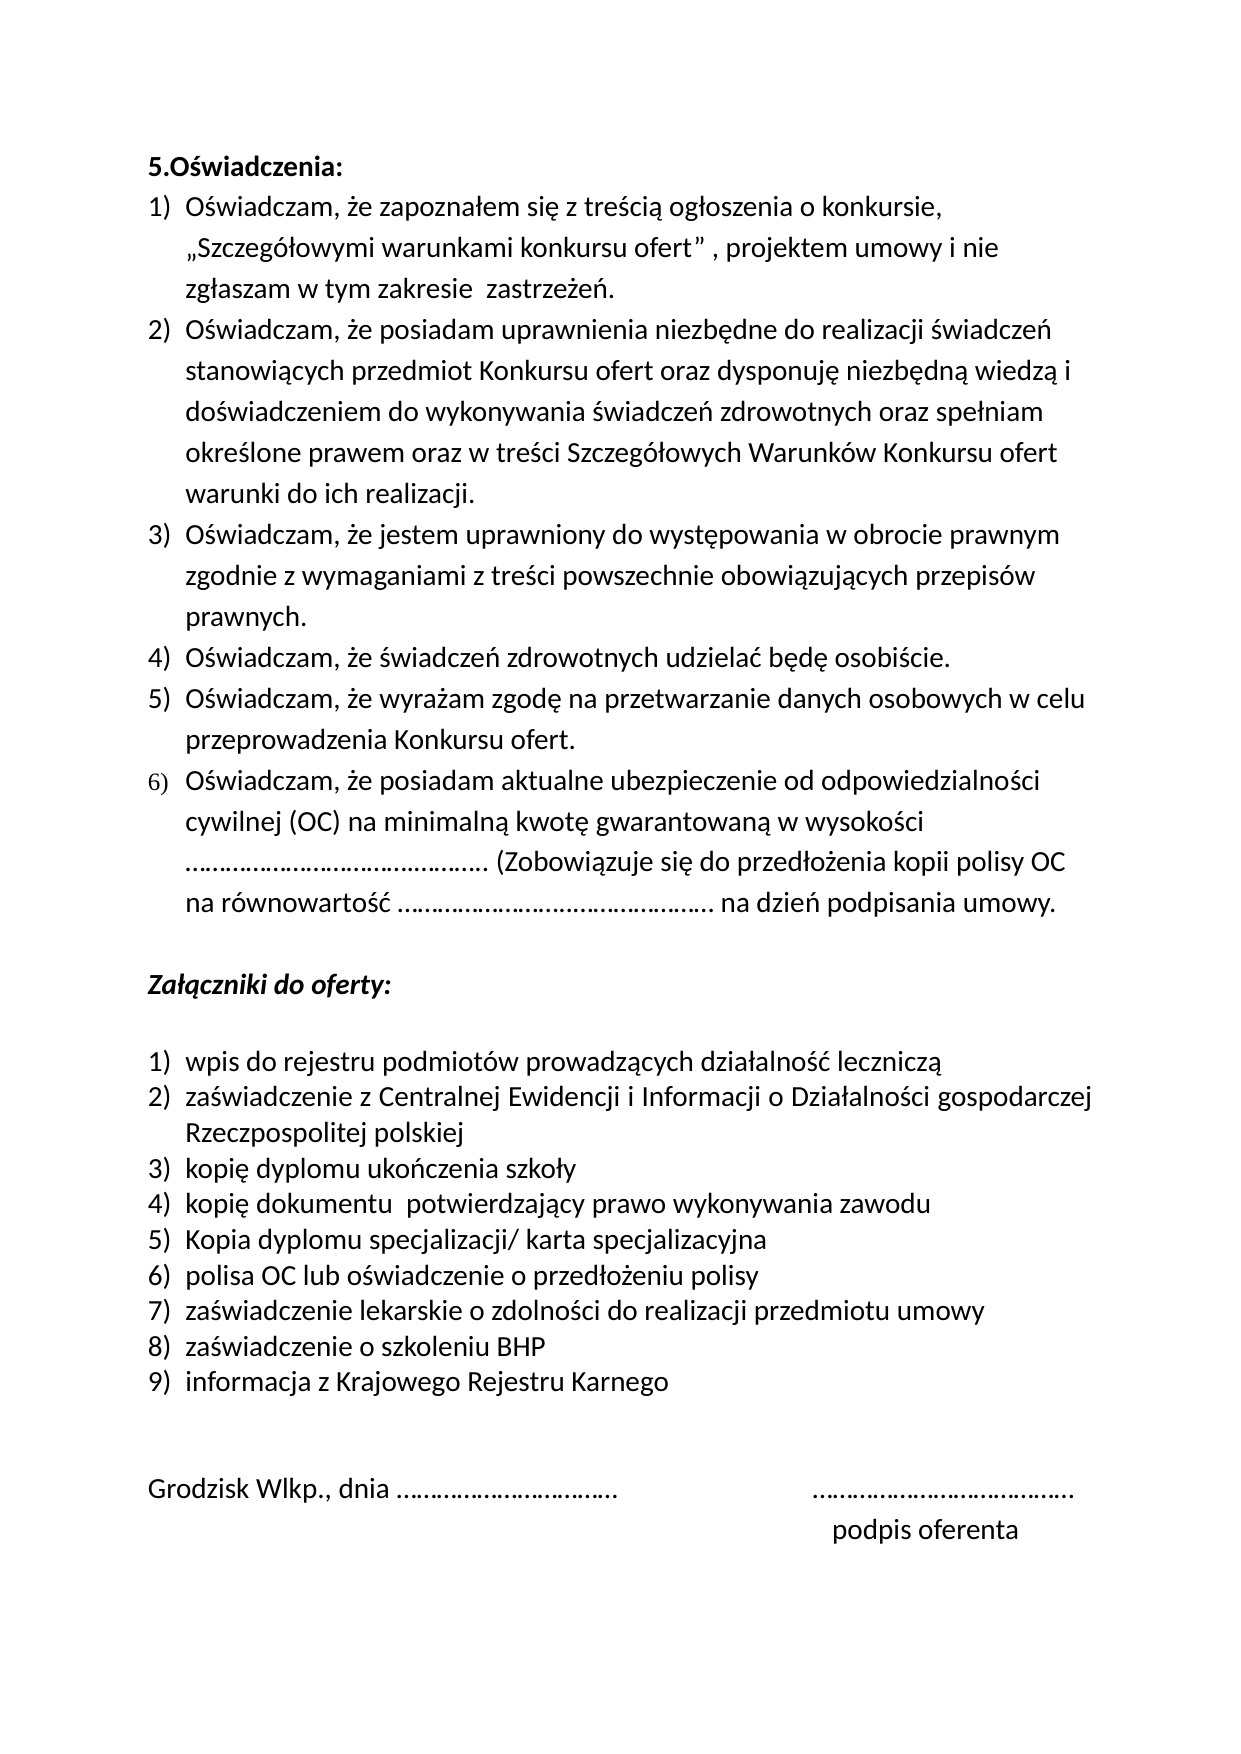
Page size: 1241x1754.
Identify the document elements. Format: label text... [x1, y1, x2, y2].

list Oświadczam, że posiadam uprawnienia niezbędne do realizacji świadczeń stanowiących przedmiot Konkursu ofert oraz dysponuję niezbędną wiedzą i doświadczeniem do wykonywania świadczeń zdrowotnych oraz spełniam określone prawem oraz w treści Szczegółowych Warunków Konkursu ofert warunki do ich realizacji. [148, 311, 1093, 511]
list Oświadczam, że świadczeń zdrowotnych udzielać będę osobiście. [148, 639, 1093, 674]
text podpis oferenta [148, 1511, 1093, 1547]
text 5.Oświadczenia: [148, 148, 1093, 183]
list zaświadczenie z Centralnej Ewidencji i Informacji o Działalności gospodarczej Rzeczpospolitej polskiej [148, 1078, 1093, 1150]
text Grodzisk Wlkp., dnia …………………………… ………………………………… [148, 1470, 1093, 1506]
list Kopia dyplomu specjalizacji/ karta specjalizacyjna [148, 1221, 1093, 1257]
list Oświadczam, że posiadam aktualne ubezpieczenie od odpowiedzialności cywilnej (OC) na minimalną kwotę gwarantowaną w wysokości …………………………….……….. (Zobowiązuje się do przedłożenia kopii polisy OC na równowartość ……………………..………………… na dzień podpisania umowy. [148, 762, 1093, 920]
list informacja z Krajowego Rejestru Karnego [148, 1363, 1093, 1399]
list zaświadczenie lekarskie o zdolności do realizacji przedmiotu umowy [148, 1292, 1093, 1328]
text Załączniki do oferty: [148, 966, 1093, 1002]
list Oświadczam, że zapoznałem się z treścią ogłoszenia o konkursie, „Szczegółowymi warunkami konkursu ofert” , projektem umowy i nie zgłaszam w tym zakresie zastrzeżeń. [148, 188, 1093, 306]
list kopię dokumentu potwierdzający prawo wykonywania zawodu [148, 1185, 1093, 1221]
list kopię dyplomu ukończenia szkoły [148, 1150, 1093, 1185]
list wpis do rejestru podmiotów prowadzących działalność leczniczą [148, 1043, 1093, 1078]
list polisa OC lub oświadczenie o przedłożeniu polisy [148, 1257, 1093, 1292]
list zaświadczenie o szkoleniu BHP [148, 1328, 1093, 1363]
list Oświadczam, że wyrażam zgodę na przetwarzanie danych osobowych w celu przeprowadzenia Konkursu ofert. [148, 680, 1093, 756]
list Oświadczam, że jestem uprawniony do występowania w obrocie prawnym zgodnie z wymaganiami z treści powszechnie obowiązujących przepisów prawnych. [148, 516, 1093, 633]
